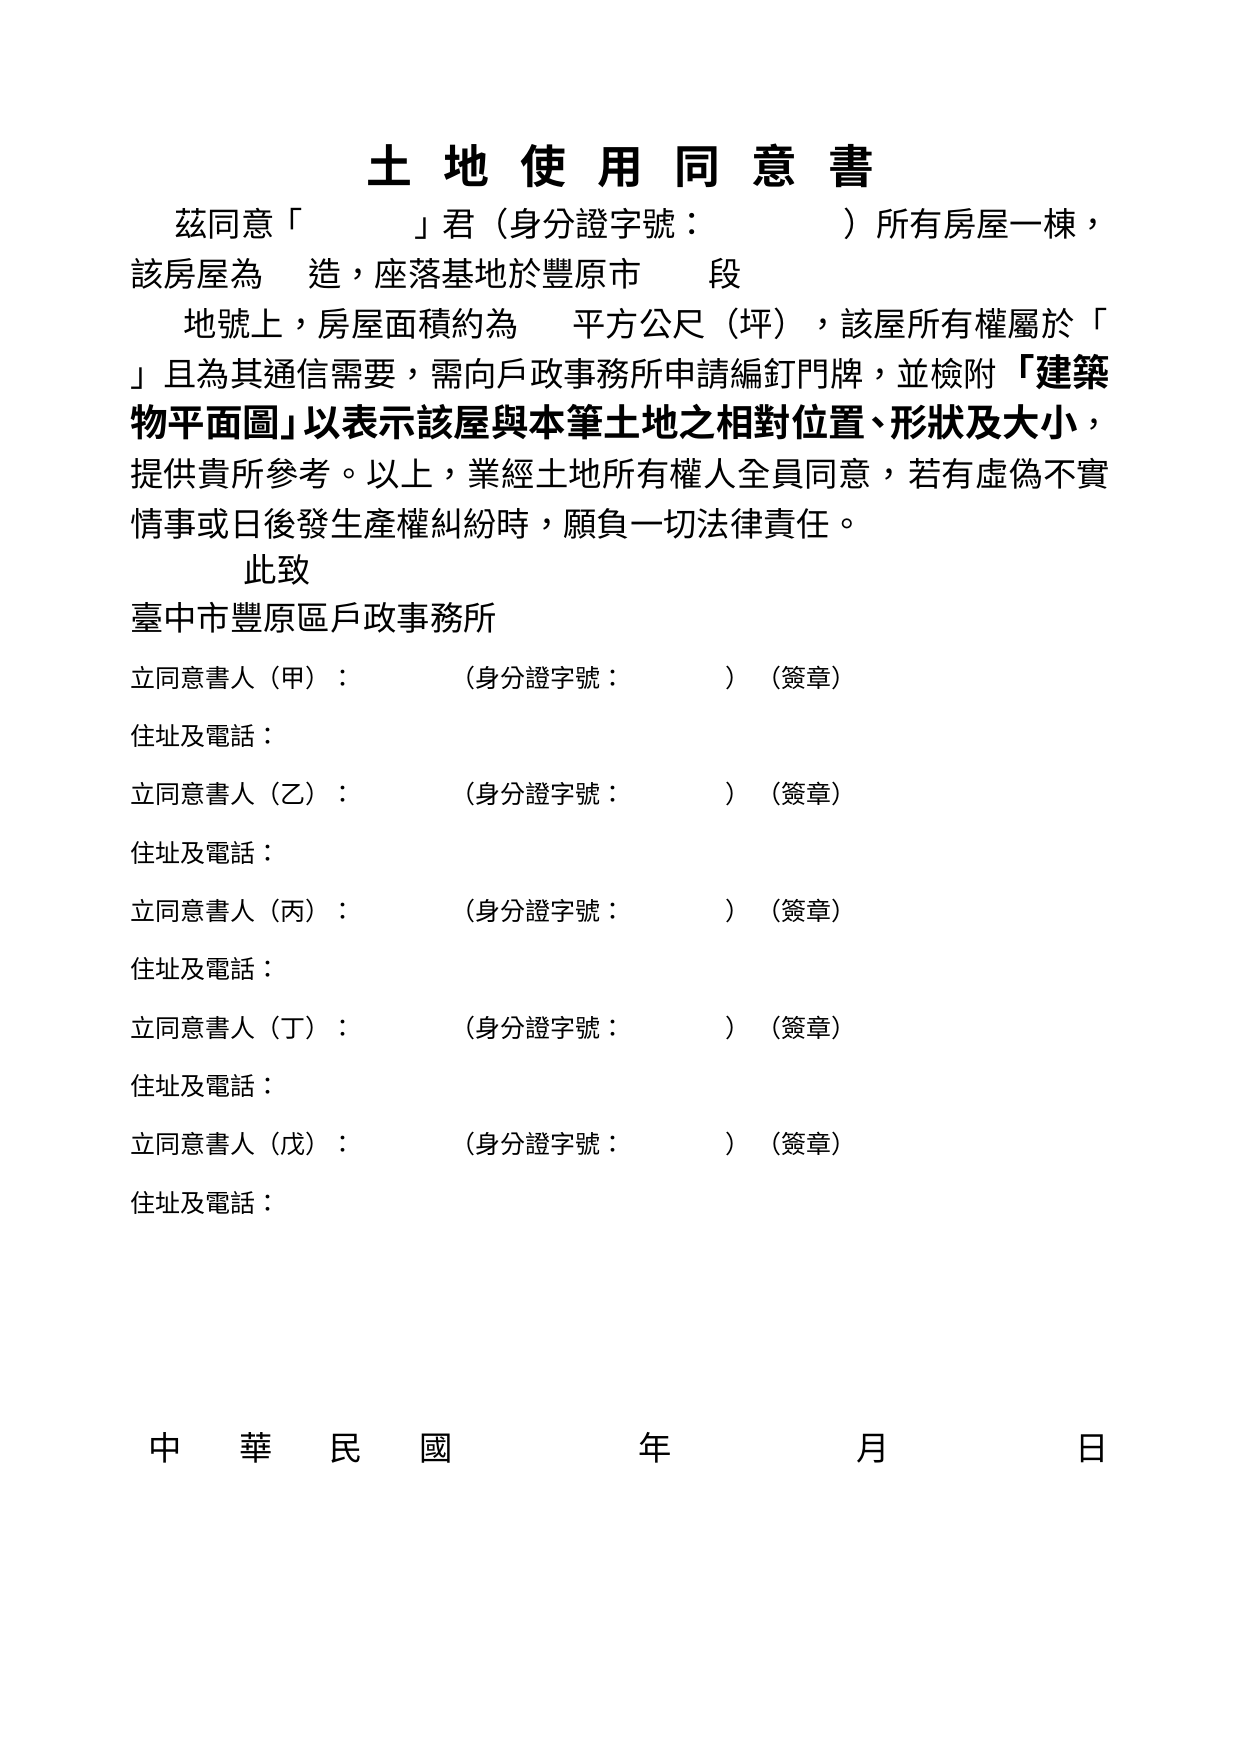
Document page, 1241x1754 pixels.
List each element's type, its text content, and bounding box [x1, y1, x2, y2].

text 立同意書人（丙）： （身分證字號： ） （簽章） [130, 874, 1110, 932]
text 茲同意「 」君（身分證字號： ）所有房屋一棟，該房屋為 造，座落基地於豐原市 段 地號上，房屋面積約為 平方公尺（坪），該屋所有權屬於「 」且為其通信需要，需向戶政事務所申請編釘門牌，並檢附「建築物平面圖」以表示該屋與本筆土地之相對位置、形狀及大小，提供貴所參考。以上，業經土地所有權人全員同意，若有虛偽不實情事或日後發生產權糾紛時，願負一切法律責任。 [130, 196, 1110, 546]
text 住址及電話： [130, 815, 1110, 874]
text 立同意書人（甲）： （身分證字號： ） （簽章） [130, 640, 1110, 699]
text 立同意書人（乙）： （身分證字號： ） （簽章） [130, 757, 1110, 815]
text 住址及電話： [130, 699, 1110, 757]
text 土 地 使 用 同 意 書 [130, 130, 1110, 196]
text 此致 [130, 546, 1110, 592]
text 中華民國 年 月 日 [149, 1424, 1110, 1469]
text 立同意書人（戊）： （身分證字號： ） （簽章） [130, 1107, 1110, 1165]
text 臺中市豐原區戶政事務所 [130, 592, 1110, 640]
text 住址及電話： [130, 1049, 1110, 1107]
text 住址及電話： [130, 932, 1110, 990]
text 住址及電話： [130, 1165, 1110, 1224]
text 立同意書人（丁）： （身分證字號： ） （簽章） [130, 990, 1110, 1049]
